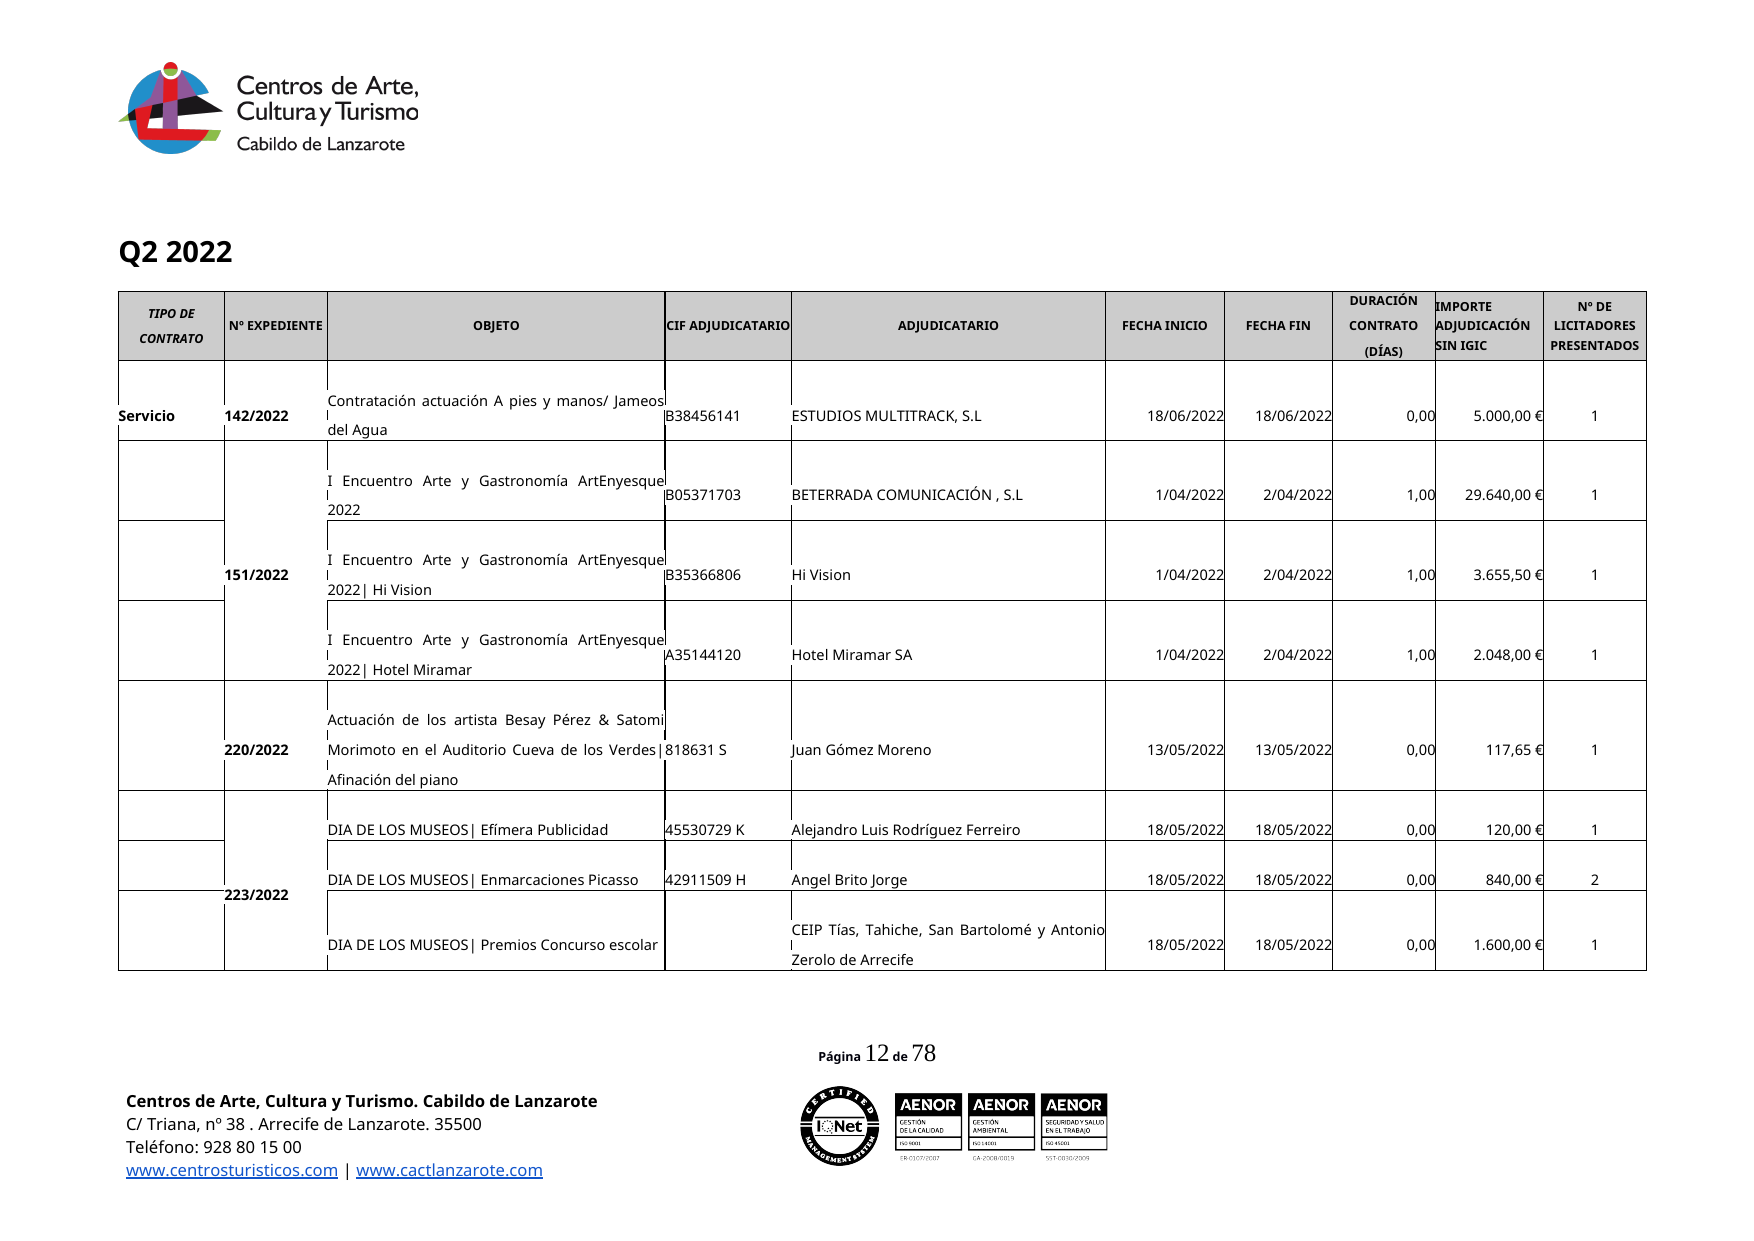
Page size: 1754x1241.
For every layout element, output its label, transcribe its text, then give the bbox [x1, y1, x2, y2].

table_cell 1/04/2022 [1106, 521, 1224, 600]
table_cell 0,00 [1333, 841, 1435, 890]
table_cell 42911509 H [666, 841, 791, 890]
table_cell I Encuentro Arte y Gastronomía ArtEnyesque 2022| Hi Vision [328, 521, 664, 600]
table_cell [119, 841, 224, 890]
table_header FECHA INICIO [1106, 292, 1224, 360]
table_header DURACIÓN CONTRATO (DÍAS) [1333, 292, 1435, 360]
table_header Nº EXPEDIENTE [225, 292, 327, 360]
table_header TIPO DE CONTRATO [119, 292, 224, 360]
table_cell Juan Gómez Moreno [792, 681, 1105, 789]
table_cell 45530729 K [666, 791, 791, 839]
picture [118, 62, 418, 154]
table_cell Actuación de los artista Besay Pérez & Satomi Morimoto en el Auditorio Cueva de los Verdes| Afinación del piano [328, 681, 664, 789]
table_cell 818631 S [666, 681, 791, 789]
table_cell 18/05/2022 [1225, 841, 1332, 890]
table_header FECHA FIN [1225, 292, 1332, 360]
table_cell 0,00 [1333, 791, 1435, 839]
table_cell Angel Brito Jorge [792, 841, 1105, 890]
table_cell 1 [1544, 441, 1646, 520]
table_cell CEIP Tías, Tahiche, San Bartolomé y Antonio Zerolo de Arrecife [792, 891, 1105, 969]
table_cell 1 [1544, 891, 1646, 969]
table_cell B38456141 [666, 361, 791, 440]
table_cell Servicio [119, 361, 224, 440]
table_cell 0,00 [1333, 891, 1435, 969]
table_cell Hi Vision [792, 521, 1105, 600]
table_cell 117,65 € [1436, 681, 1543, 789]
table_cell 18/05/2022 [1225, 791, 1332, 839]
table_cell 1.600,00 € [1436, 891, 1543, 969]
picture [800, 1086, 1108, 1166]
table_cell [119, 791, 224, 839]
table_cell DIA DE LOS MUSEOS| Enmarcaciones Picasso [328, 841, 664, 890]
table_cell Hotel Miramar SA [792, 601, 1105, 680]
table_cell [666, 891, 791, 969]
table_cell 840,00 € [1436, 841, 1543, 890]
table_cell A35144120 [666, 601, 791, 680]
table_cell 2/04/2022 [1225, 601, 1332, 680]
table_header IMPORTE ADJUDICACIÓN SIN IGIC [1436, 292, 1543, 360]
table_cell 1 [1544, 601, 1646, 680]
table_cell 220/2022 [225, 681, 327, 789]
table_cell 1 [1544, 681, 1646, 789]
table_cell Contratación actuación A pies y manos/ Jameos del Agua [328, 361, 664, 440]
table_cell 18/06/2022 [1225, 361, 1332, 440]
table_cell B05371703 [666, 441, 791, 520]
table_cell 13/05/2022 [1106, 681, 1224, 789]
table_cell 2/04/2022 [1225, 441, 1332, 520]
table_cell Alejandro Luis Rodríguez Ferreiro [792, 791, 1105, 839]
table_cell 18/05/2022 [1106, 891, 1224, 969]
table_cell 3.655,50 € [1436, 521, 1543, 600]
text Q2 2022 [118, 231, 1636, 271]
table_cell 223/2022 [225, 791, 327, 969]
table_cell 18/05/2022 [1106, 791, 1224, 839]
table_cell 120,00 € [1436, 791, 1543, 839]
table_header ADJUDICATARIO [792, 292, 1105, 360]
table_cell 1 [1544, 521, 1646, 600]
table_cell 29.640,00 € [1436, 441, 1543, 520]
table_cell [119, 891, 224, 969]
table_cell [119, 521, 224, 600]
table_header Nº DE LICITADORES PRESENTADOS [1544, 292, 1646, 360]
table_cell ESTUDIOS MULTITRACK, S.L [792, 361, 1105, 440]
table_cell 151/2022 [225, 441, 327, 680]
table_cell 1,00 [1333, 521, 1435, 600]
table_cell 5.000,00 € [1436, 361, 1543, 440]
table_cell 1 [1544, 361, 1646, 440]
table_cell 2 [1544, 841, 1646, 890]
table_cell 142/2022 [225, 361, 327, 440]
table_cell 2/04/2022 [1225, 521, 1332, 600]
table_cell [119, 441, 224, 520]
table_cell [119, 601, 224, 680]
table_cell 1/04/2022 [1106, 601, 1224, 680]
table_cell 2.048,00 € [1436, 601, 1543, 680]
table_cell 1,00 [1333, 601, 1435, 680]
table_cell 18/05/2022 [1225, 891, 1332, 969]
table_cell [119, 681, 224, 789]
table_cell DIA DE LOS MUSEOS| Efímera Publicidad [328, 791, 664, 839]
table_cell BETERRADA COMUNICACIÓN , S.L [792, 441, 1105, 520]
table_cell 1/04/2022 [1106, 441, 1224, 520]
table_cell I Encuentro Arte y Gastronomía ArtEnyesque 2022| Hotel Miramar [328, 601, 664, 680]
table_cell 18/06/2022 [1106, 361, 1224, 440]
table_header OBJETO [328, 292, 664, 360]
table_cell I Encuentro Arte y Gastronomía ArtEnyesque 2022 [328, 441, 664, 520]
table_cell 1,00 [1333, 441, 1435, 520]
table_cell 1 [1544, 791, 1646, 839]
table_cell 0,00 [1333, 681, 1435, 789]
table_cell 13/05/2022 [1225, 681, 1332, 789]
table_cell DIA DE LOS MUSEOS| Premios Concurso escolar [328, 891, 664, 969]
table_cell B35366806 [666, 521, 791, 600]
table_cell 18/05/2022 [1106, 841, 1224, 890]
table_header CIF ADJUDICATARIO [666, 292, 791, 360]
table_cell 0,00 [1333, 361, 1435, 440]
